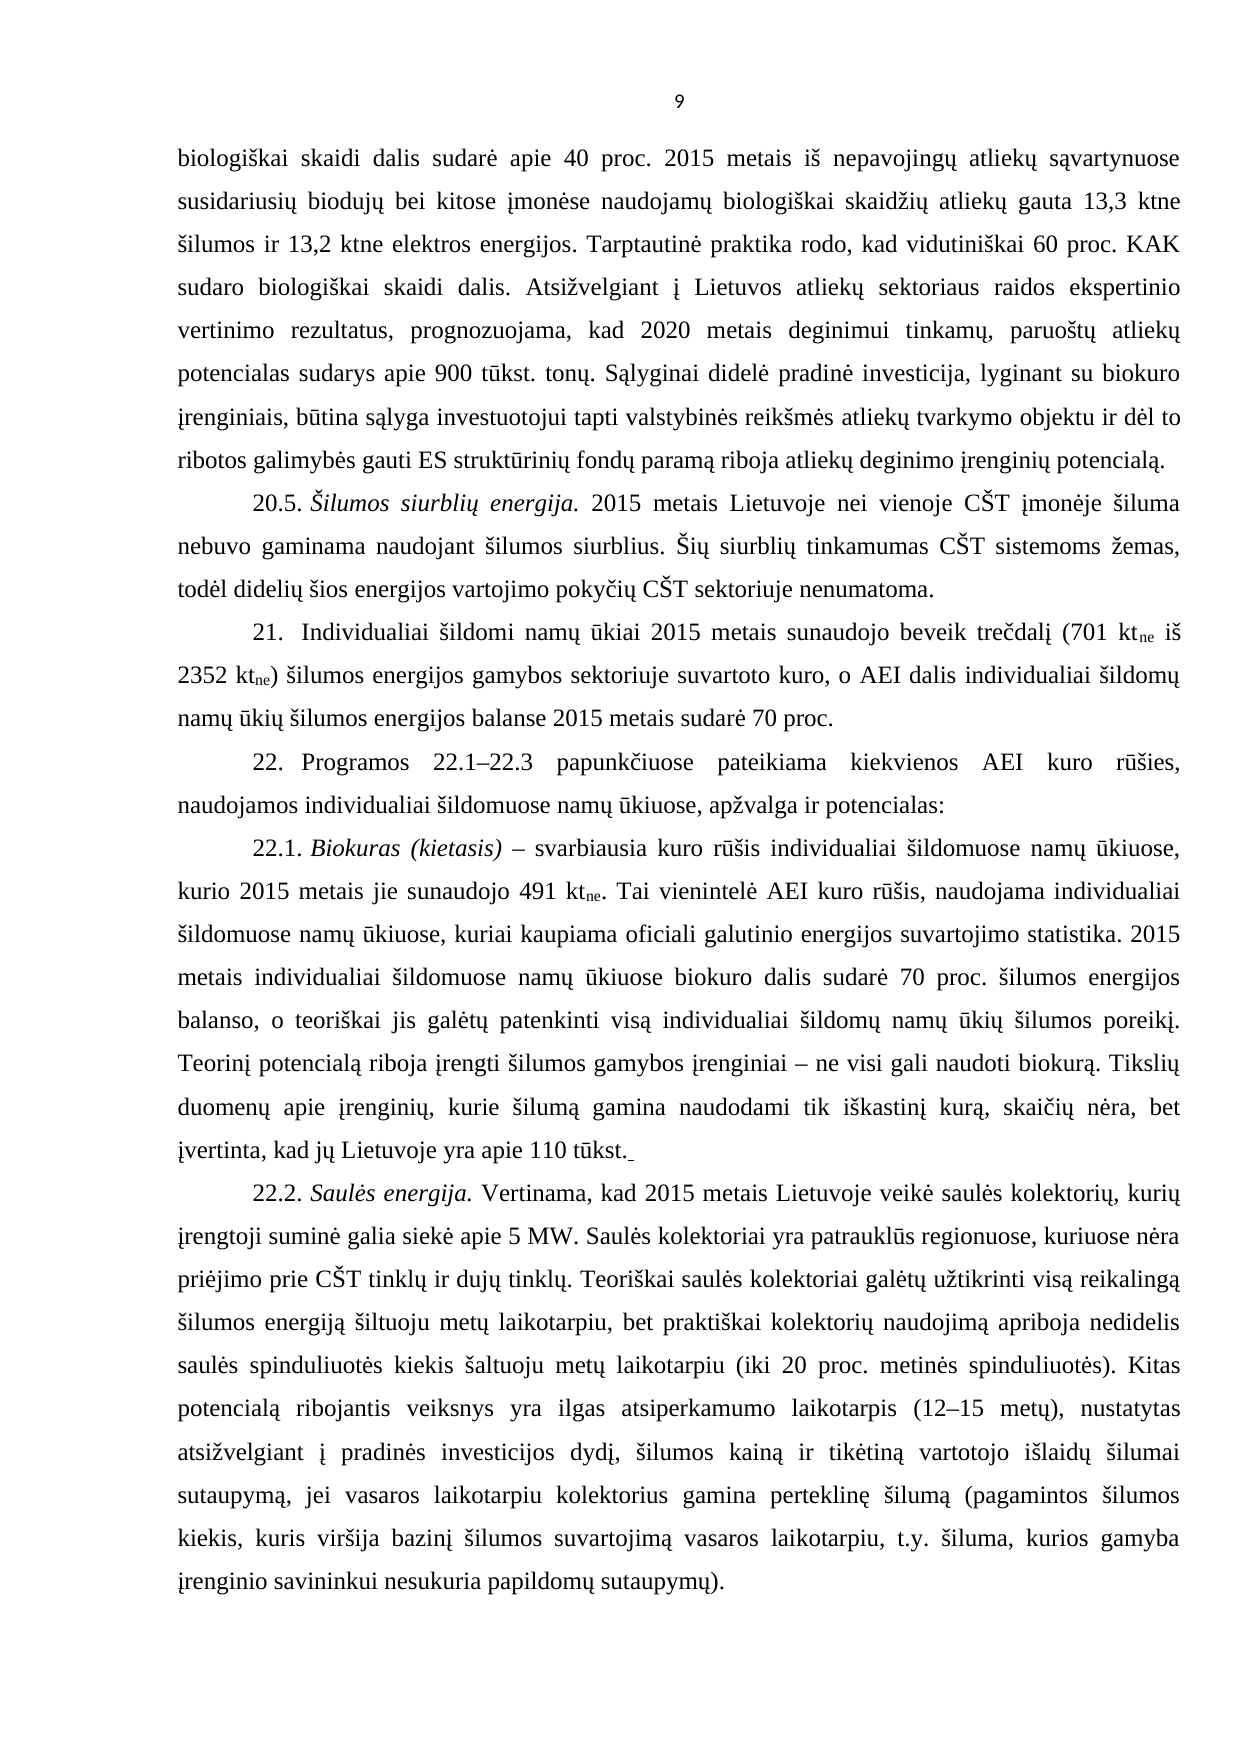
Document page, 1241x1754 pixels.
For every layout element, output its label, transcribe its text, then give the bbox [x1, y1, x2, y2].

text 22.1. Biokuras (kietasis) – svarbiausia kuro rūšis individualiai šildomuose namų ūkiuose, kurio 2015 metais jie sunaudojo 491 ktne. Tai vienintelė AEI kuro rūšis, naudojama individualiai šildomuose namų ūkiuose, kuriai kaupiama oficiali galutinio energijos suvartojimo statistika. 2015 metais individualiai šildomuose namų ūkiuose biokuro dalis sudarė 70 proc. šilumos energijos balanso, o teoriškai jis galėtų patenkinti visą individualiai šildomų namų ūkių šilumos poreikį. Teorinį potencialą riboja įrengti šilumos gamybos įrenginiai – ne visi gali naudoti biokurą. Tikslių duomenų apie įrenginių, kurie šilumą gamina naudodami tik iškastinį kurą, skaičių nėra, bet įvertinta, kad jų Lietuvoje yra apie 110 tūkst. [177, 833, 1181, 1163]
text biologiškai skaidi dalis sudarė apie 40 proc. 2015 metais iš nepavojingų atliekų sąvartynuose susidariusių biodujų bei kitose įmonėse naudojamų biologiškai skaidžių atliekų gauta 13,3 ktne šilumos ir 13,2 ktne elektros energijos. Tarptautinė praktika rodo, kad vidutiniškai 60 proc. KAK sudaro biologiškai skaidi dalis. Atsižvelgiant į Lietuvos atliekų sektoriaus raidos ekspertinio vertinimo rezultatus, prognozuojama, kad 2020 metais deginimui tinkamų, paruoštų atliekų potencialas sudarys apie 900 tūkst. tonų. Sąlyginai didelė pradinė investicija, lyginant su biokuro įrenginiais, būtina sąlyga investuotojui tapti valstybinės reikšmės atliekų tvarkymo objektu ir dėl to ribotos galimybės gauti ES struktūrinių fondų paramą riboja atliekų deginimo įrenginių potencialą. [177, 143, 1181, 473]
text 21. Individualiai šildomi namų ūkiai 2015 metais sunaudojo beveik trečdalį (701 ktne iš 2352 ktne) šilumos energijos gamybos sektoriuje suvartoto kuro, o AEI dalis individualiai šildomų namų ūkių šilumos energijos balanse 2015 metais sudarė 70 proc. [177, 617, 1181, 732]
text 20.5. Šilumos siurblių energija. 2015 metais Lietuvoje nei vienoje CŠT įmonėje šiluma nebuvo gaminama naudojant šilumos siurblius. Šių siurblių tinkamumas CŠT sistemoms žemas, todėl didelių šios energijos vartojimo pokyčių CŠT sektoriuje nenumatoma. [177, 488, 1181, 603]
text 22. Programos 22.1–22.3 papunkčiuose pateikiama kiekvienos AEI kuro rūšies, naudojamos individualiai šildomuose namų ūkiuose, apžvalga ir potencialas: [177, 747, 1181, 818]
text 22.2. Saulės energija. Vertinama, kad 2015 metais Lietuvoje veikė saulės kolektorių, kurių įrengtoji suminė galia siekė apie 5 MW. Saulės kolektoriai yra patrauklūs regionuose, kuriuose nėra priėjimo prie CŠT tinklų ir dujų tinklų. Teoriškai saulės kolektoriai galėtų užtikrinti visą reikalingą šilumos energiją šiltuoju metų laikotarpiu, bet praktiškai kolektorių naudojimą apriboja nedidelis saulės spinduliuotės kiekis šaltuoju metų laikotarpiu (iki 20 proc. metinės spinduliuotės). Kitas potencialą ribojantis veiksnys yra ilgas atsiperkamumo laikotarpis (12–15 metų), nustatytas atsižvelgiant į pradinės investicijos dydį, šilumos kainą ir tikėtiną vartotojo išlaidų šilumai sutaupymą, jei vasaros laikotarpiu kolektorius gamina perteklinę šilumą (pagamintos šilumos kiekis, kuris viršija bazinį šilumos suvartojimą vasaros laikotarpiu, t.y. šiluma, kurios gamyba įrenginio savininkui nesukuria papildomų sutaupymų). [177, 1178, 1181, 1595]
